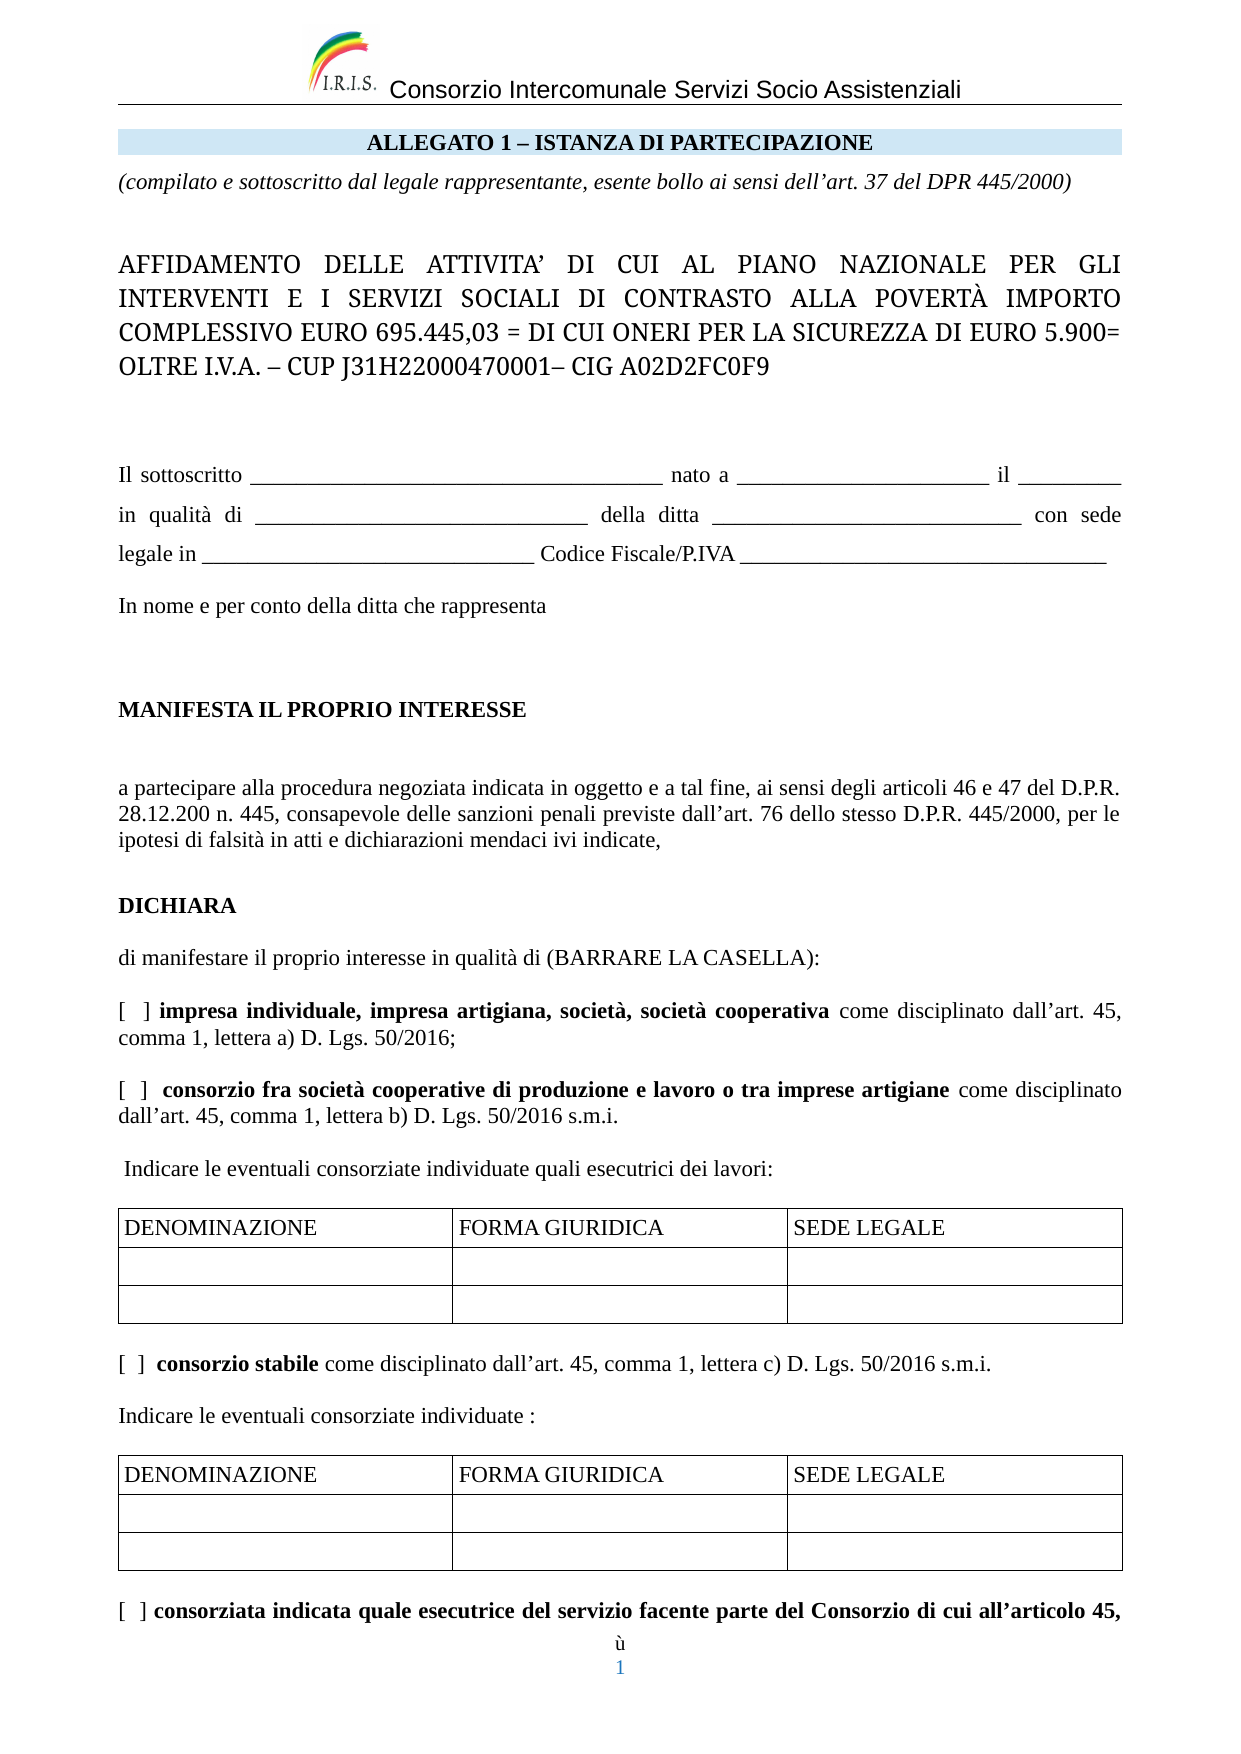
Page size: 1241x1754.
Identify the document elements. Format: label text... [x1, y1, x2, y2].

text a partecipare alla procedura negoziata indicata in oggetto e a tal fine, ai sensi degli articoli 46 e 47 del D.P.R. 28.12.200 n. 445, consapevole delle sanzioni penali previste dall’art. 76 dello stesso D.P.R. 445/2000, per le ipotesi di falsità in atti e dichiarazioni mendaci ivi indicate, [118, 774, 1122, 853]
text ALLEGATO 1 – ISTANZA DI PARTECIPAZIONE [118, 129, 1122, 155]
table_header FORMA GIURIDICA [453, 1209, 787, 1246]
table_cell [119, 1533, 452, 1570]
table_header SEDE LEGALE [788, 1456, 1122, 1494]
text Il sottoscritto ____________________________________ nato a ______________________ il _________ in qualità di _____________________________ della ditta ___________________________ con sede legale in _____________________________ Codice Fiscale/P.IVA ________________________________ [118, 461, 1122, 567]
text (compilato e sottoscritto dal legale rappresentante, esente bollo ai sensi dell’art. 37 del DPR 445/2000) [118, 168, 1122, 195]
table_cell [453, 1495, 787, 1532]
text di manifestare il proprio interesse in qualità di (BARRARE LA CASELLA): [118, 944, 1122, 971]
table_cell [119, 1248, 452, 1285]
text DICHIARA [118, 892, 1122, 918]
table_cell [788, 1286, 1122, 1323]
text AFFIDAMENTO DELLE ATTIVITA’ DI CUI AL PIANO NAZIONALE PER GLI INTERVENTI E I SERVIZI SOCIALI DI CONTRASTO ALLA POVERTÀ IMPORTO COMPLESSIVO EURO 695.445,03 = DI CUI ONERI PER LA SICUREZZA DI EURO 5.900= OLTRE I.V.A. – CUP J31H22000470001– CIG A02D2FC0F9 [118, 247, 1122, 383]
table_cell [788, 1495, 1122, 1532]
text [ ] consorziata indicata quale esecutrice del servizio facente parte del Consorzio di cui all’articolo 45, [118, 1597, 1122, 1623]
table_header SEDE LEGALE [788, 1209, 1122, 1246]
text In nome e per conto della ditta che rappresenta [118, 592, 1122, 618]
table_cell [788, 1248, 1122, 1285]
text [ ] consorzio fra società cooperative di produzione e lavoro o tra imprese artigiane come disciplinato dall’art. 45, comma 1, lettera b) D. Lgs. 50/2016 s.m.i. [118, 1076, 1122, 1129]
text [ ] impresa individuale, impresa artigiana, società, società cooperativa come disciplinato dall’art. 45, comma 1, lettera a) D. Lgs. 50/2016; [118, 997, 1122, 1050]
table_cell [453, 1533, 787, 1570]
text MANIFESTA IL PROPRIO INTERESSE [118, 696, 1122, 722]
text Indicare le eventuali consorziate individuate quali esecutrici dei lavori: [118, 1155, 1122, 1182]
text Indicare le eventuali consorziate individuate : [118, 1403, 1122, 1429]
table_header DENOMINAZIONE [119, 1456, 452, 1494]
table_cell [119, 1495, 452, 1532]
table_cell [453, 1248, 787, 1285]
table_header FORMA GIURIDICA [453, 1456, 787, 1494]
table_header DENOMINAZIONE [119, 1209, 452, 1246]
table_cell [453, 1286, 787, 1323]
table_cell [119, 1286, 452, 1323]
text [ ] consorzio stabile come disciplinato dall’art. 45, comma 1, lettera c) D. Lgs. 50/2016 s.m.i. [118, 1350, 1122, 1376]
table_cell [788, 1533, 1122, 1570]
